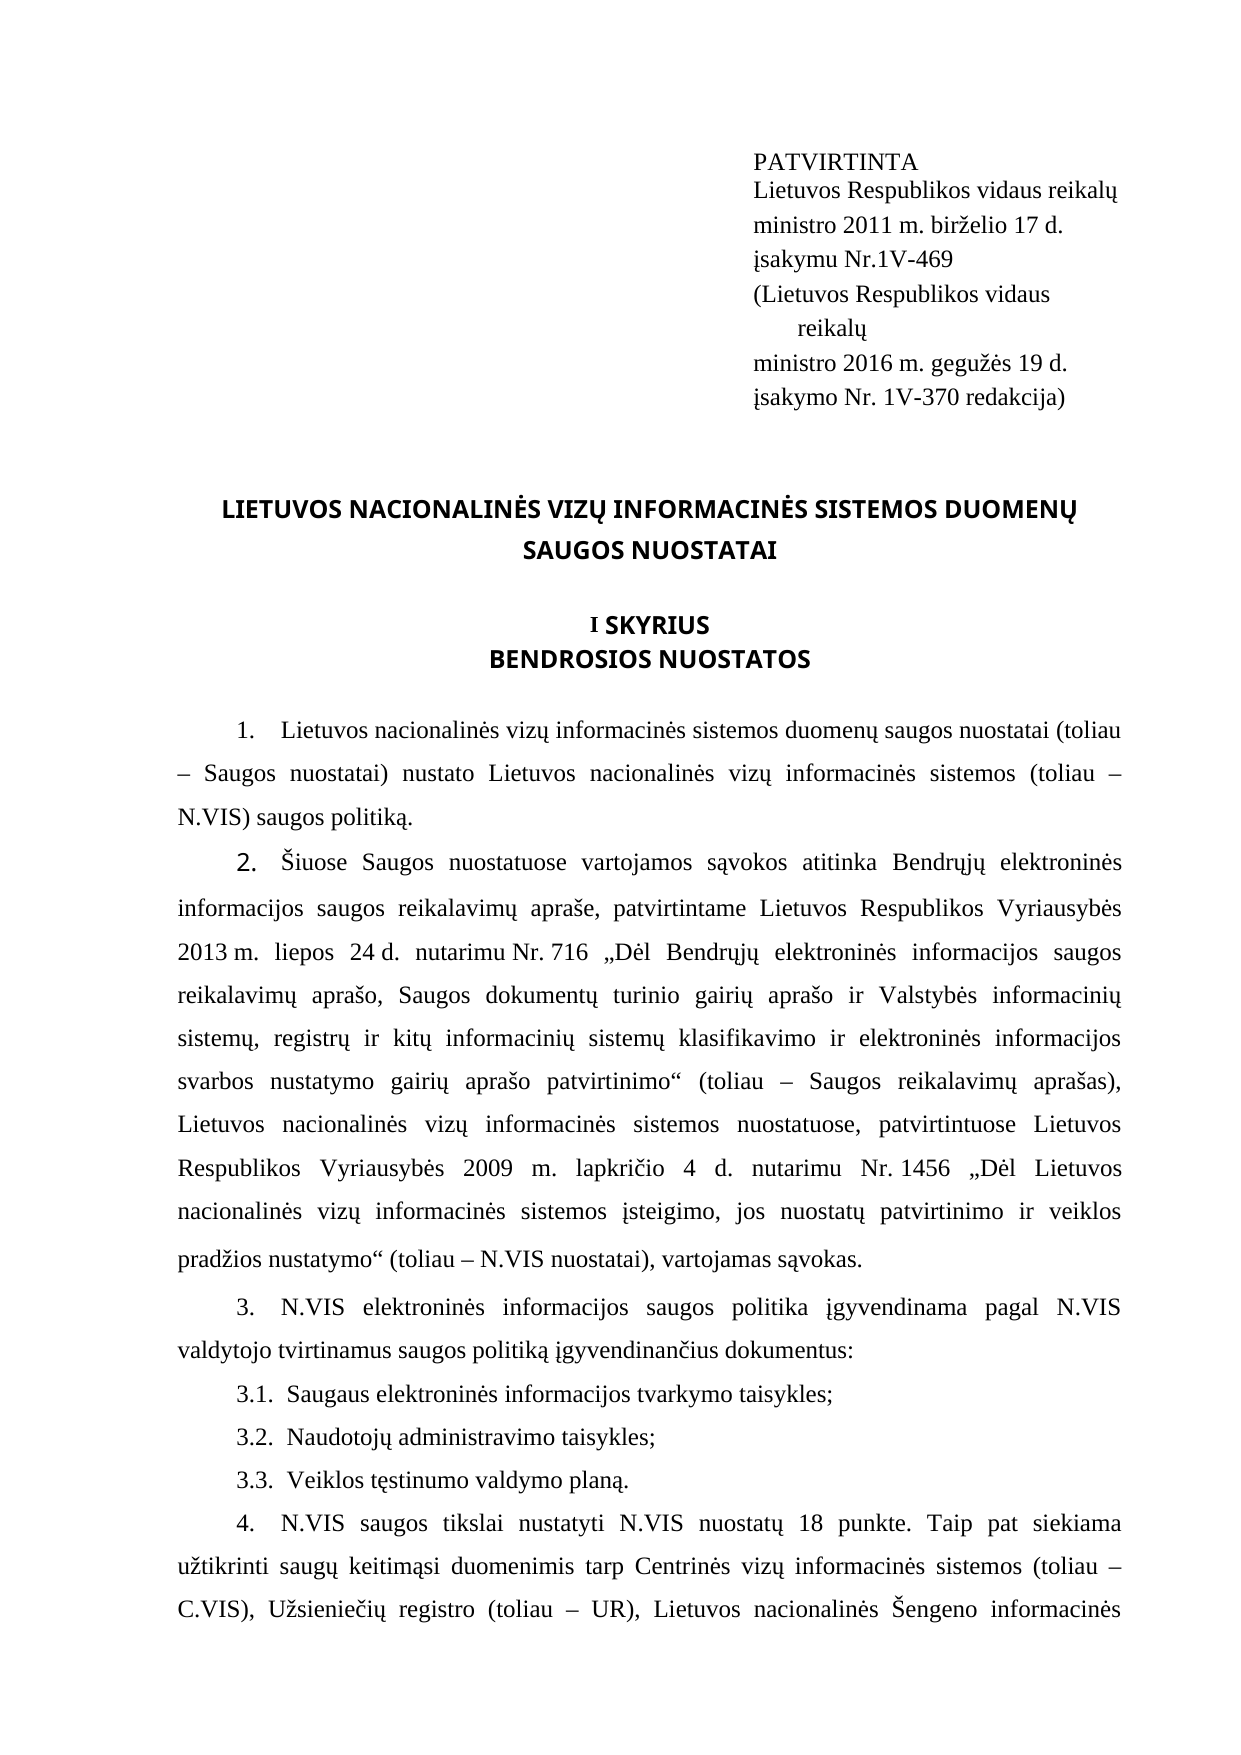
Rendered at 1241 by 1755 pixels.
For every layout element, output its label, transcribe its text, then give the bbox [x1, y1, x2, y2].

text įsakymu Nr.1V-469 [753, 244, 1122, 273]
text 3.1. Saugaus elektroninės informacijos tvarkymo taisykles; [236, 1379, 1122, 1407]
text Lietuvos Respublikos vidaus reikalų ministro 2011 m. birželio 17 d. [753, 176, 1122, 239]
text (Lietuvos Respublikos vidaus reikalų [753, 279, 1122, 342]
text PATVIRTINTA [177, 147, 1131, 176]
text 3.2. Naudotojų administravimo taisykles; [236, 1422, 1122, 1451]
text I SKYRIUS [177, 608, 1122, 642]
text 1. Lietuvos nacionalinės vizų informacinės sistemos duomenų saugos nuostatai (toliau – Saugos nuostatai) nustato Lietuvos nacionalinės vizų informacinės sistemos (toliau – N.VIS) saugos politiką. [177, 715, 1122, 830]
text LIETUVOS NACIONALINĖS VIZŲ INFORMACINĖS SISTEMOS DUOMENŲ SAUGOS NUOSTATAI [177, 492, 1122, 567]
text 2. Šiuose Saugos nuostatuose vartojamos sąvokos atitinka Bendrųjų elektroninės informacijos saugos reikalavimų apraše, patvirtintame Lietuvos Respublikos Vyriausybės 2013 m. liepos 24 d. nutarimu Nr. 716 „Dėl Bendrųjų elektroninės informacijos saugos reikalavimų aprašo, Saugos dokumentų turinio gairių aprašo ir Valstybės informacinių sistemų, registrų ir kitų informacinių sistemų klasifikavimo ir elektroninės informacijos svarbos nustatymo gairių aprašo patvirtinimo“ (toliau – Saugos reikalavimų aprašas), Lietuvos nacionalinės vizų informacinės sistemos nuostatuose, patvirtintuose Lietuvos Respublikos Vyriausybės 2009 m. lapkričio 4 d. nutarimu Nr. 1456 „Dėl Lietuvos nacionalinės vizų informacinės sistemos įsteigimo, jos nuostatų patvirtinimo ir veiklos pradžios nustatymo“ (toliau – N.VIS nuostatai), vartojamas sąvokas. [177, 845, 1122, 1276]
text 3. N.VIS elektroninės informacijos saugos politika įgyvendinama pagal N.VIS valdytojo tvirtinamus saugos politiką įgyvendinančius dokumentus: [177, 1292, 1122, 1364]
text ministro 2016 m. gegužės 19 d. [753, 348, 1122, 377]
text 4. N.VIS saugos tikslai nustatyti N.VIS nuostatų 18 punkte. Taip pat siekiama užtikrinti saugų keitimąsi duomenimis tarp Centrinės vizų informacinės sistemos (toliau – C.VIS), Užsieniečių registro (toliau – UR), Lietuvos nacionalinės Šengeno informacinės [177, 1508, 1122, 1623]
text 3.3. Veiklos tęstinumo valdymo planą. [236, 1465, 1122, 1494]
text BENDROSIOS NUOSTATOS [177, 642, 1122, 676]
text įsakymo Nr. 1V-370 redakcija) [753, 382, 1122, 411]
